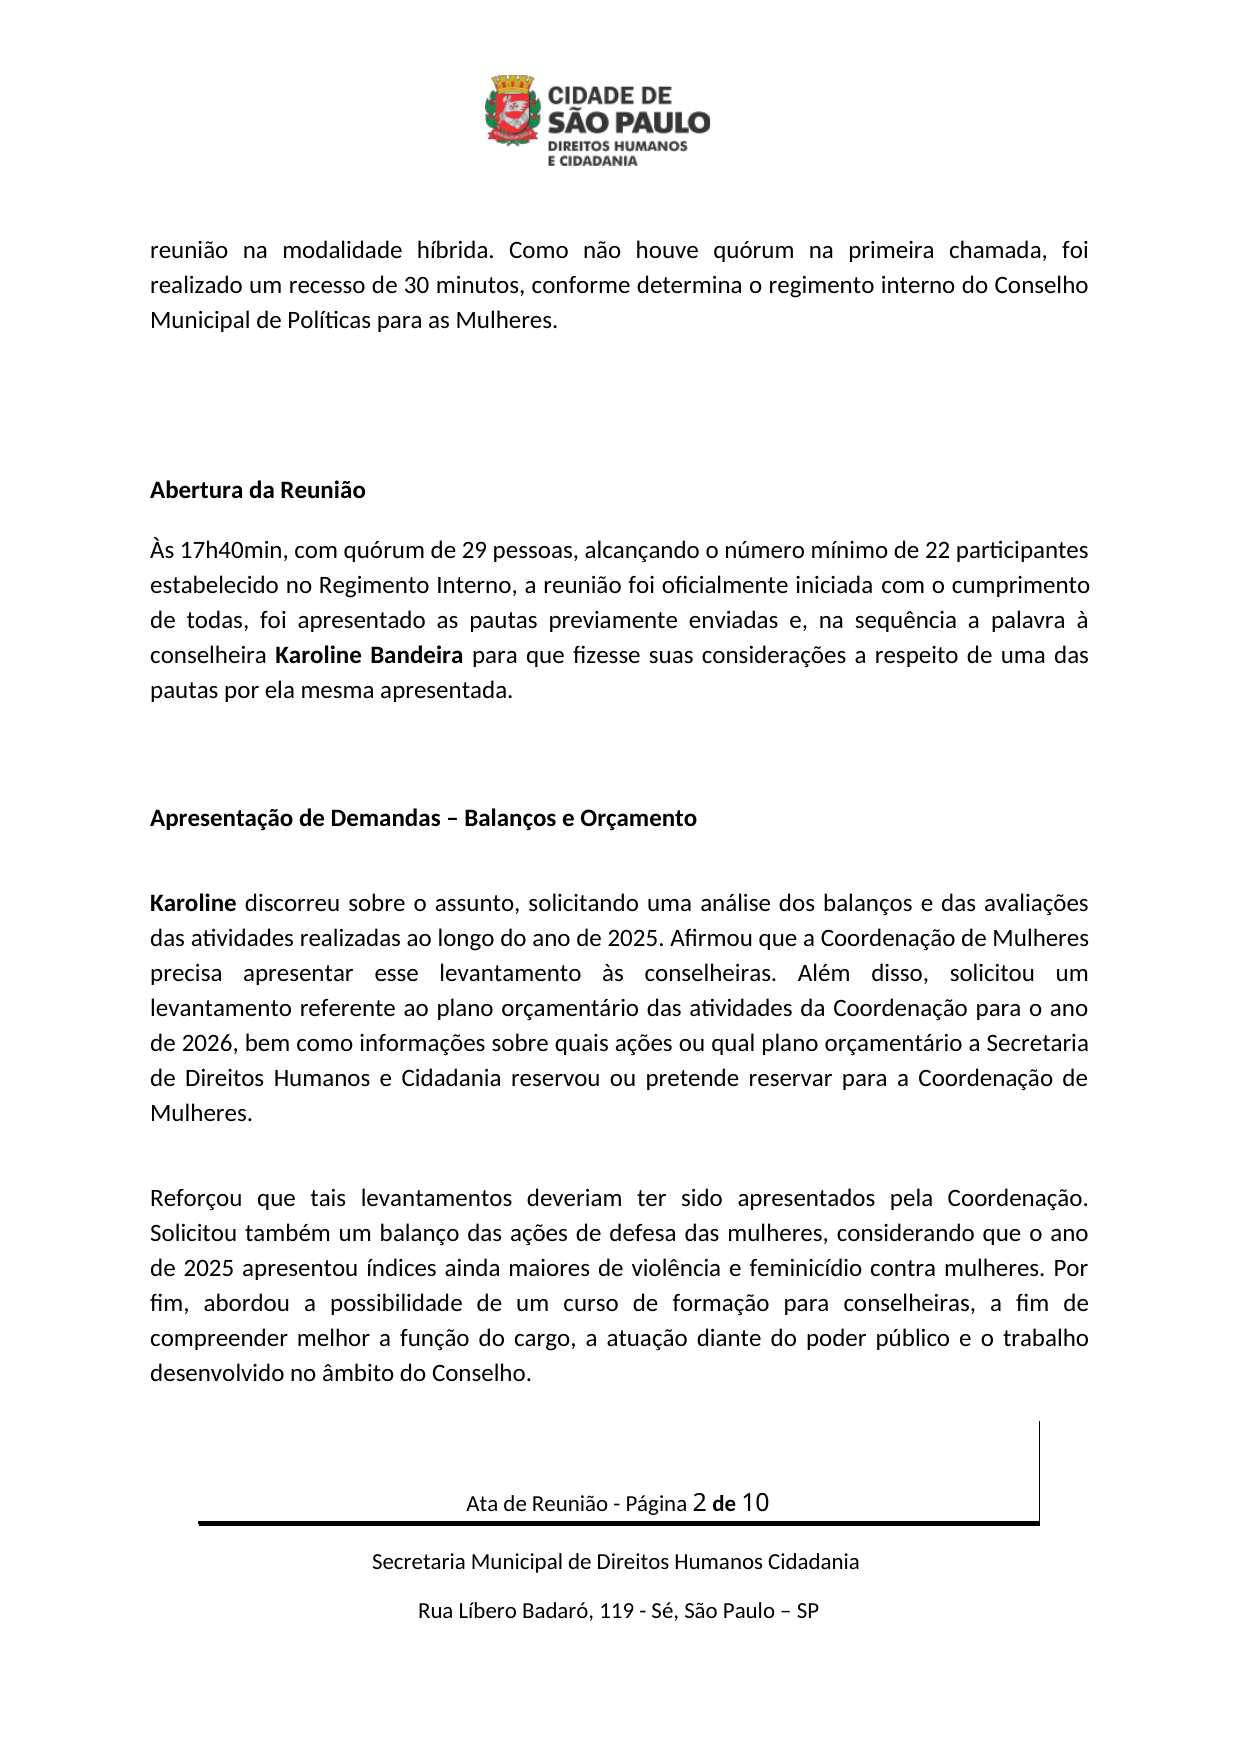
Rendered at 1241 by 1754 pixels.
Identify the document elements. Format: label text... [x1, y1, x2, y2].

text Apresentação de Demandas – Balanços e Orçamento [150, 802, 1090, 833]
text reunião na modalidade híbrida. Como não houve quórum na primeira chamada, foi realizado um recesso de 30 minutos, conforme determina o regimento interno do Conselho Municipal de Políticas para as Mulheres. [150, 234, 1090, 334]
text Karoline discorreu sobre o assunto, solicitando uma análise dos balanços e das avaliações das atividades realizadas ao longo do ano de 2025. Afirmou que a Coordenação de Mulheres precisa apresentar esse levantamento às conselheiras. Além disso, solicitou um levantamento referente ao plano orçamentário das atividades da Coordenação para o ano de 2026, bem como informações sobre quais ações ou qual plano orçamentário a Secretaria de Direitos Humanos e Cidadania reservou ou pretende reservar para a Coordenação de Mulheres. [150, 887, 1090, 1128]
text Reforçou que tais levantamentos deveriam ter sido apresentados pela Coordenação. Solicitou também um balanço das ações de defesa das mulheres, considerando que o ano de 2025 apresentou índices ainda maiores de violência e feminicídio contra mulheres. Por fim, abordou a possibilidade de um curso de formação para conselheiras, a fim de compreender melhor a função do cargo, a atuação diante do poder público e o trabalho desenvolvido no âmbito do Conselho. [150, 1182, 1090, 1388]
text Abertura da Reunião [150, 474, 1090, 504]
text Às 17h40min, com quórum de 29 pessoas, alcançando o número mínimo de 22 participantes estabelecido no Regimento Interno, a reunião foi oficialmente iniciada com o cumprimento de todas, foi apresentado as pautas previamente enviadas e, na sequência a palavra à conselheira Karoline Bandeira para que fizesse suas considerações a respeito de uma das pautas por ela mesma apresentada. [150, 534, 1090, 704]
